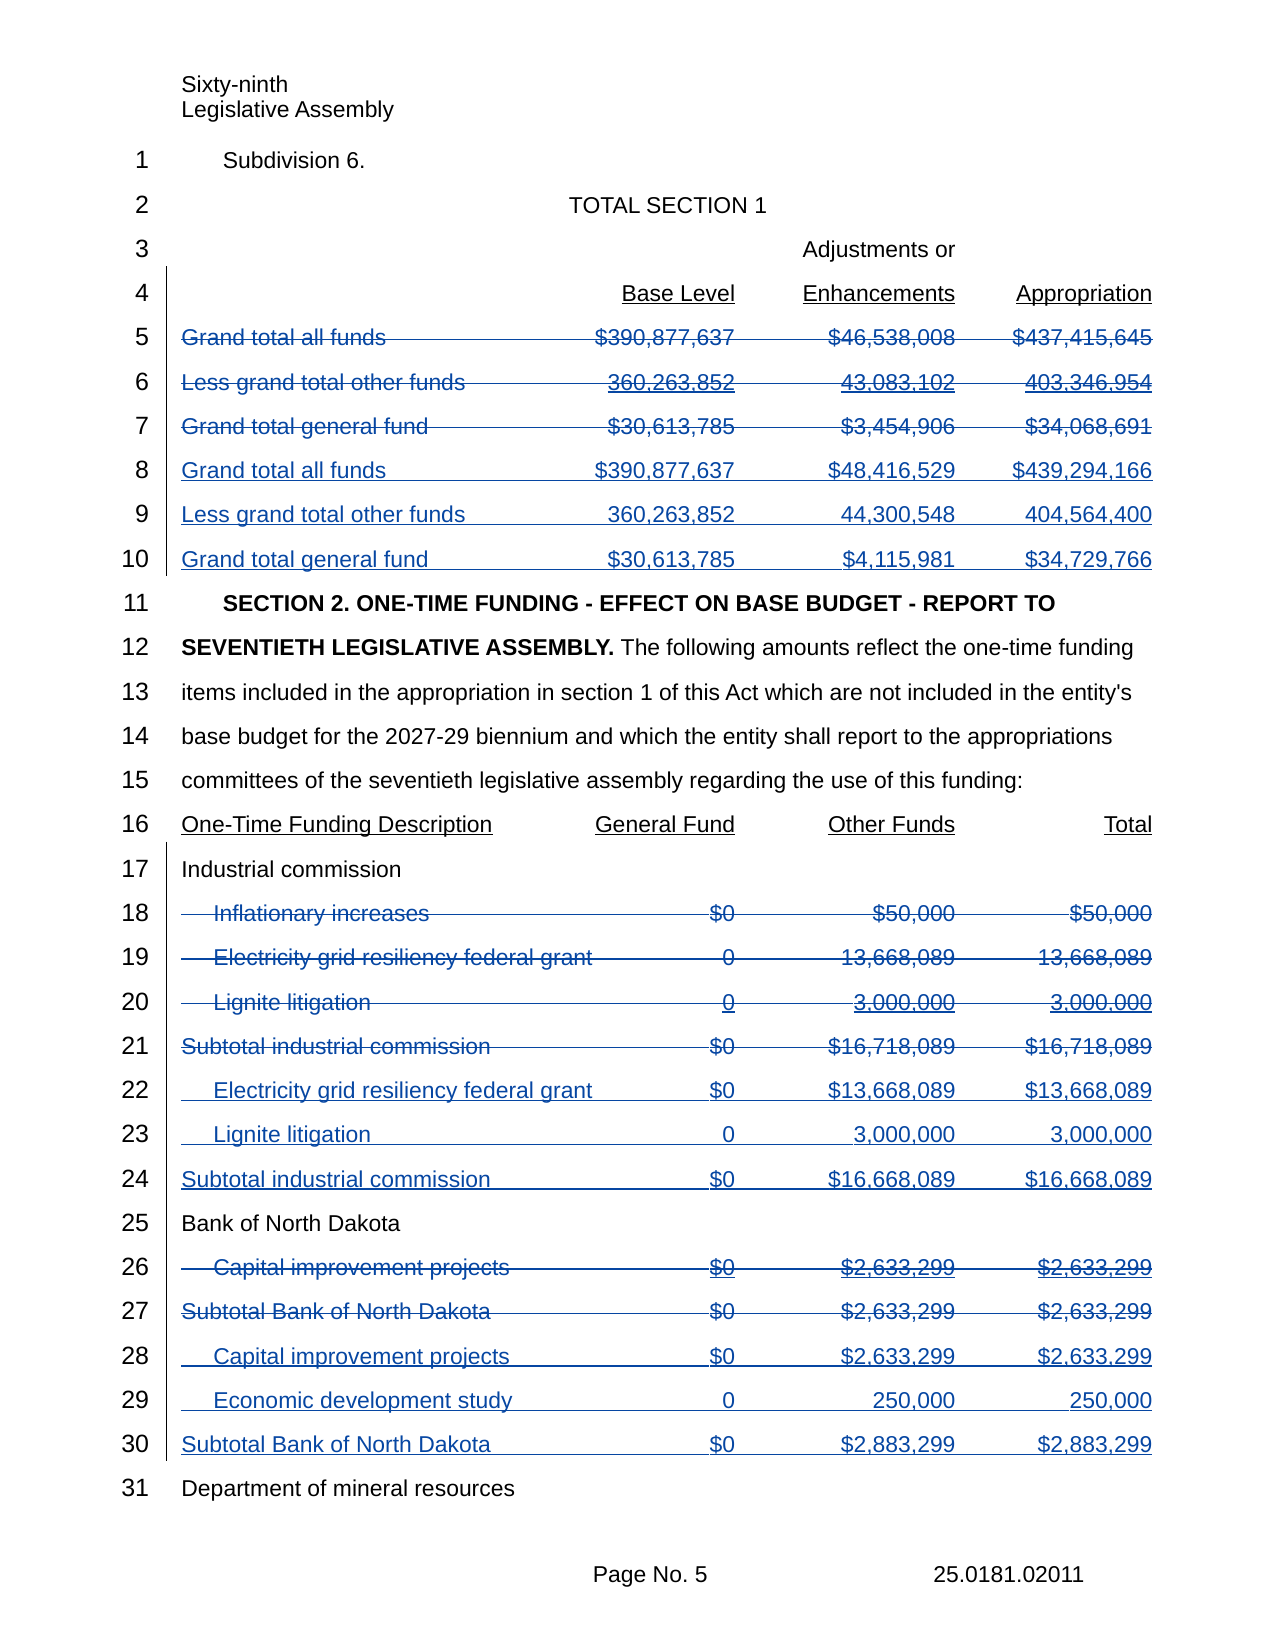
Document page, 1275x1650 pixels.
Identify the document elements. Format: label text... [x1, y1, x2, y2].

text Adjustments or Base Level Enhancements Appropriation Grand total all funds $390,877,637 $48,416,529 $439,294,166 Less grand total other funds 360,263,852 44,300,548 404,564,400 Grand total general fund $30,613,785 $4,115,981 $34,729,766 [181, 222, 1154, 576]
text One-Time Funding Description General Fund Other Funds Total Industrial commission Electricity grid resiliency federal grant $0 $13,668,089 $13,668,089 Lignite litigation 0 3,000,000 3,000,000 Subtotal industrial commission $0 $16,668,089 $16,668,089 Bank of North Dakota Capital improvement projects $0 $2,633,299 $2,633,299 Economic development study 0 250,000 250,000 Subtotal Bank of North Dakota $0 $2,883,299 $2,883,299 Department of mineral resources Federal abandoned well program $0 $1,444,377 $1,444,377 FTE position operating expenses 24,435 51,495 75,930 Mineral analyses 100,000 0 100,000 Rare earth elements study 0 400,000 400,000 Paleontology excavation project 0 150,000 150,000 Oil and gas litigation 0 3,000,000 3,000,000 Portable mineral detection equipment 45,000 0 45,000 Subtotal department of mineral resources $169,435 $5,045,872 $5,215,307 Grand total $169,435 $24,597,260 $24,766,695 [181, 797, 1154, 1506]
text TOTAL SECTION 1 [181, 178, 1154, 222]
text Subdivision 6. [181, 133, 1154, 178]
text SECTION 2. ONE‑TIME FUNDING - EFFECT ON BASE BUDGET - REPORT TO SEVENTIETH LEGISLATIVE ASSEMBLY. The following amounts reflect the one‑time funding items included in the appropriation in section 1 of this Act which are not included in the entity's base budget for the 2027‑29 biennium and which the entity shall report to the appropriations committees of the seventieth legislative assembly regarding the use of this funding: [181, 576, 1154, 797]
